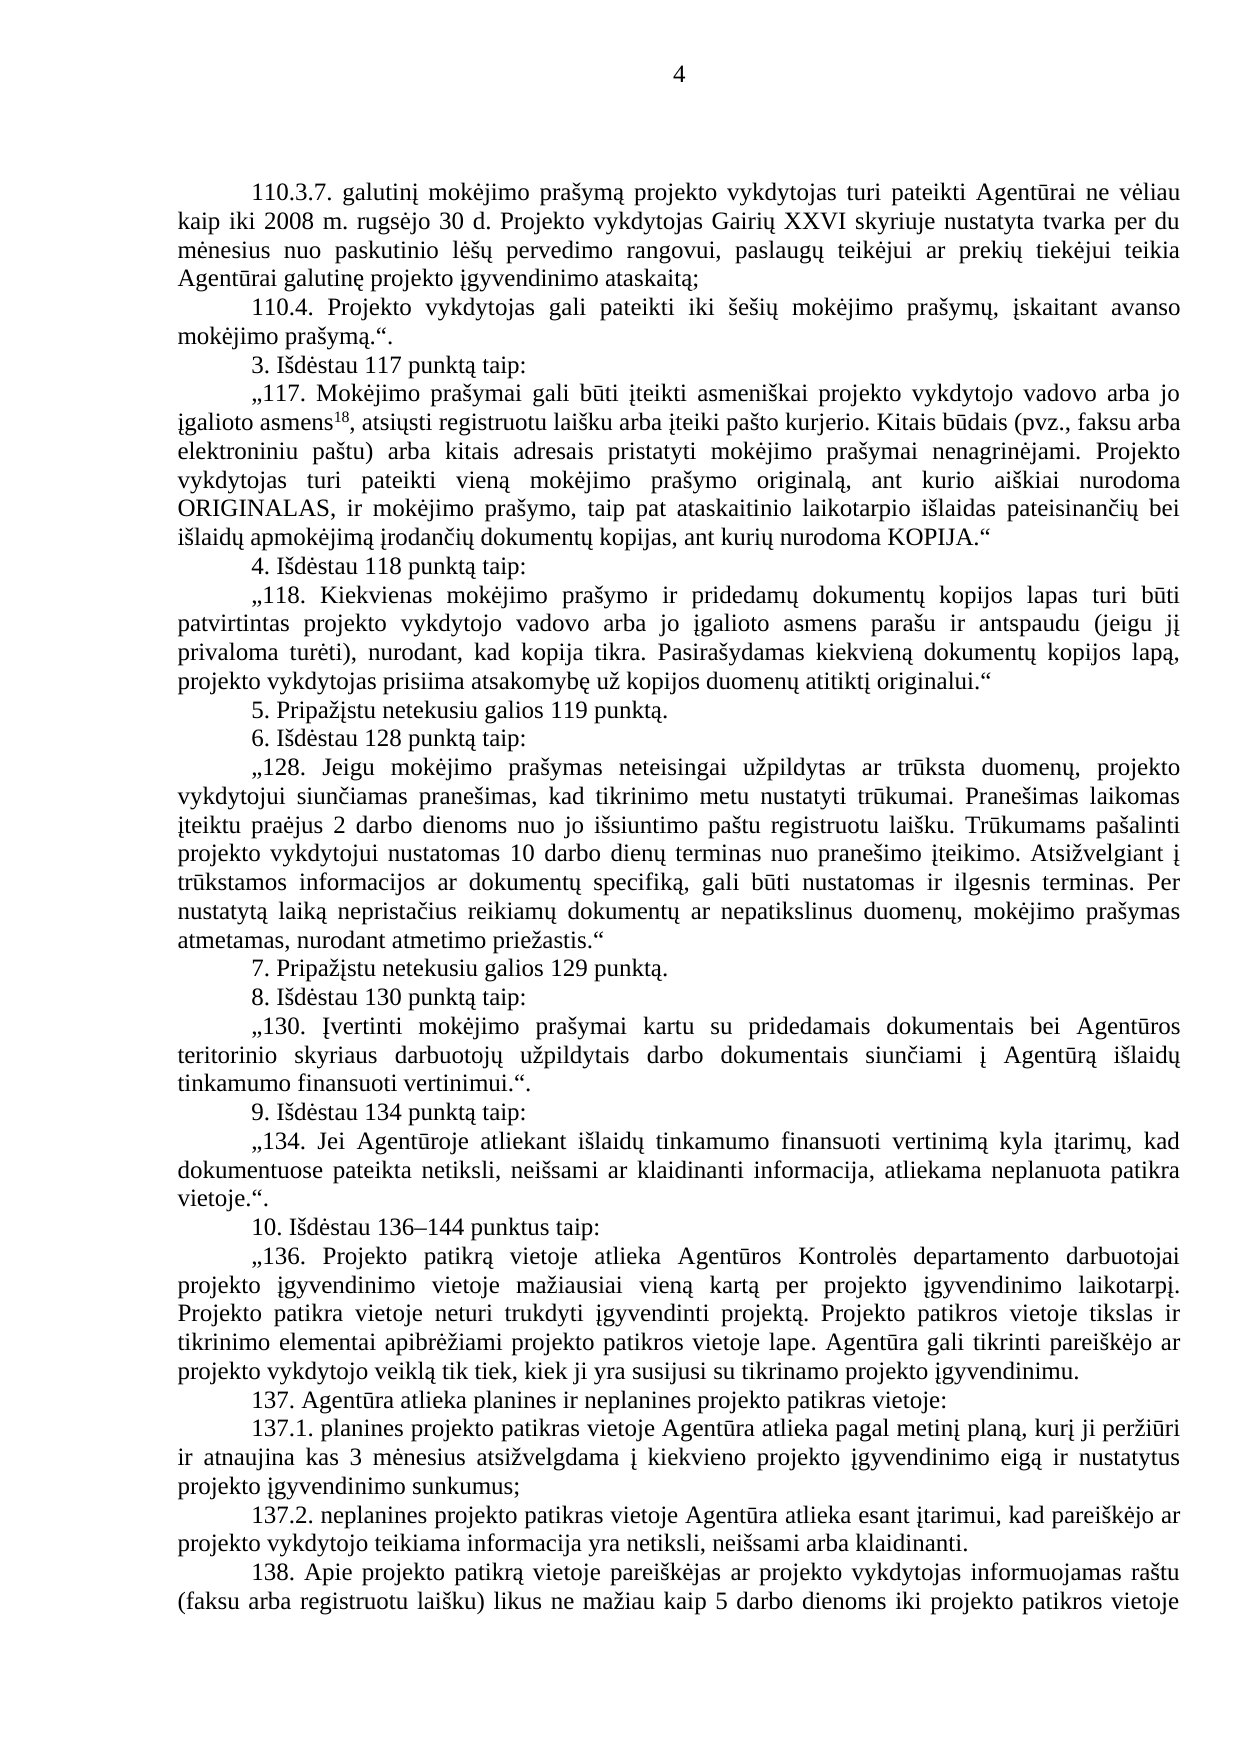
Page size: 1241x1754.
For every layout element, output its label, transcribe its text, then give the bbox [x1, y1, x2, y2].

text 110.4. Projekto vykdytojas gali pateikti iki šešių mokėjimo prašymų, įskaitant avanso mokėjimo prašymą.“. [177, 292, 1181, 350]
text 137. Agentūra atlieka planines ir neplanines projekto patikras vietoje: [177, 1385, 1181, 1413]
text 138. Apie projekto patikrą vietoje pareiškėjas ar projekto vykdytojas informuojamas raštu (faksu arba registruotu laišku) likus ne mažiau kaip 5 darbo dienoms iki projekto patikros vietoje [177, 1557, 1181, 1615]
text „128. Jeigu mokėjimo prašymas neteisingai užpildytas ar trūksta duomenų, projekto vykdytojui siunčiamas pranešimas, kad tikrinimo metu nustatyti trūkumai. Pranešimas laikomas įteiktu praėjus 2 darbo dienoms nuo jo išsiuntimo paštu registruotu laišku. Trūkumams pašalinti projekto vykdytojui nustatomas 10 darbo dienų terminas nuo pranešimo įteikimo. Atsižvelgiant į trūkstamos informacijos ar dokumentų specifiką, gali būti nustatomas ir ilgesnis terminas. Per nustatytą laiką nepristačius reikiamų dokumentų ar nepatikslinus duomenų, mokėjimo prašymas atmetamas, nurodant atmetimo priežastis.“ [177, 752, 1181, 953]
text 3. Išdėstau 117 punktą taip: [177, 350, 1181, 378]
text 7. Pripažįstu netekusiu galios 129 punktą. [177, 953, 1181, 982]
text „118. Kiekvienas mokėjimo prašymo ir pridedamų dokumentų kopijos lapas turi būti patvirtintas projekto vykdytojo vadovo arba jo įgalioto asmens parašu ir antspaudu (jeigu jį privaloma turėti), nurodant, kad kopija tikra. Pasirašydamas kiekvieną dokumentų kopijos lapą, projekto vykdytojas prisiima atsakomybę už kopijos duomenų atitiktį originalui.“ [177, 580, 1181, 695]
text 137.1. planines projekto patikras vietoje Agentūra atlieka pagal metinį planą, kurį ji peržiūri ir atnaujina kas 3 mėnesius atsižvelgdama į kiekvieno projekto įgyvendinimo eigą ir nustatytus projekto įgyvendinimo sunkumus; [177, 1413, 1181, 1500]
text 10. Išdėstau 136–144 punktus taip: [177, 1212, 1181, 1241]
text 9. Išdėstau 134 punktą taip: [177, 1097, 1181, 1126]
text 110.3.7. galutinį mokėjimo prašymą projekto vykdytojas turi pateikti Agentūrai ne vėliau kaip iki 2008 m. rugsėjo 30 d. Projekto vykdytojas Gairių XXVI skyriuje nustatyta tvarka per du mėnesius nuo paskutinio lėšų pervedimo rangovui, paslaugų teikėjui ar prekių tiekėjui teikia Agentūrai galutinę projekto įgyvendinimo ataskaitą; [177, 177, 1181, 292]
text „134. Jei Agentūroje atliekant išlaidų tinkamumo finansuoti vertinimą kyla įtarimų, kad dokumentuose pateikta netiksli, neišsami ar klaidinanti informacija, atliekama neplanuota patikra vietoje.“. [177, 1126, 1181, 1212]
text 6. Išdėstau 128 punktą taip: [177, 723, 1181, 752]
text 5. Pripažįstu netekusiu galios 119 punktą. [177, 695, 1181, 723]
text „136. Projekto patikrą vietoje atlieka Agentūros Kontrolės departamento darbuotojai projekto įgyvendinimo vietoje mažiausiai vieną kartą per projekto įgyvendinimo laikotarpį. Projekto patikra vietoje neturi trukdyti įgyvendinti projektą. Projekto patikros vietoje tikslas ir tikrinimo elementai apibrėžiami projekto patikros vietoje lape. Agentūra gali tikrinti pareiškėjo ar projekto vykdytojo veiklą tik tiek, kiek ji yra susijusi su tikrinamo projekto įgyvendinimu. [177, 1241, 1181, 1385]
text 8. Išdėstau 130 punktą taip: [177, 982, 1181, 1011]
text 137.2. neplanines projekto patikras vietoje Agentūra atlieka esant įtarimui, kad pareiškėjo ar projekto vykdytojo teikiama informacija yra netiksli, neišsami arba klaidinanti. [177, 1500, 1181, 1557]
text „117. Mokėjimo prašymai gali būti įteikti asmeniškai projekto vykdytojo vadovo arba jo įgalioto asmens18, atsiųsti registruotu laišku arba įteiki pašto kurjerio. Kitais būdais (pvz., faksu arba elektroniniu paštu) arba kitais adresais pristatyti mokėjimo prašymai nenagrinėjami. Projekto vykdytojas turi pateikti vieną mokėjimo prašymo originalą, ant kurio aiškiai nurodoma ORIGINALAS, ir mokėjimo prašymo, taip pat ataskaitinio laikotarpio išlaidas pateisinančių bei išlaidų apmokėjimą įrodančių dokumentų kopijas, ant kurių nurodoma KOPIJA.“ [177, 378, 1181, 551]
text 4. Išdėstau 118 punktą taip: [177, 551, 1181, 580]
text „130. Įvertinti mokėjimo prašymai kartu su pridedamais dokumentais bei Agentūros teritorinio skyriaus darbuotojų užpildytais darbo dokumentais siunčiami į Agentūrą išlaidų tinkamumo finansuoti vertinimui.“. [177, 1011, 1181, 1097]
